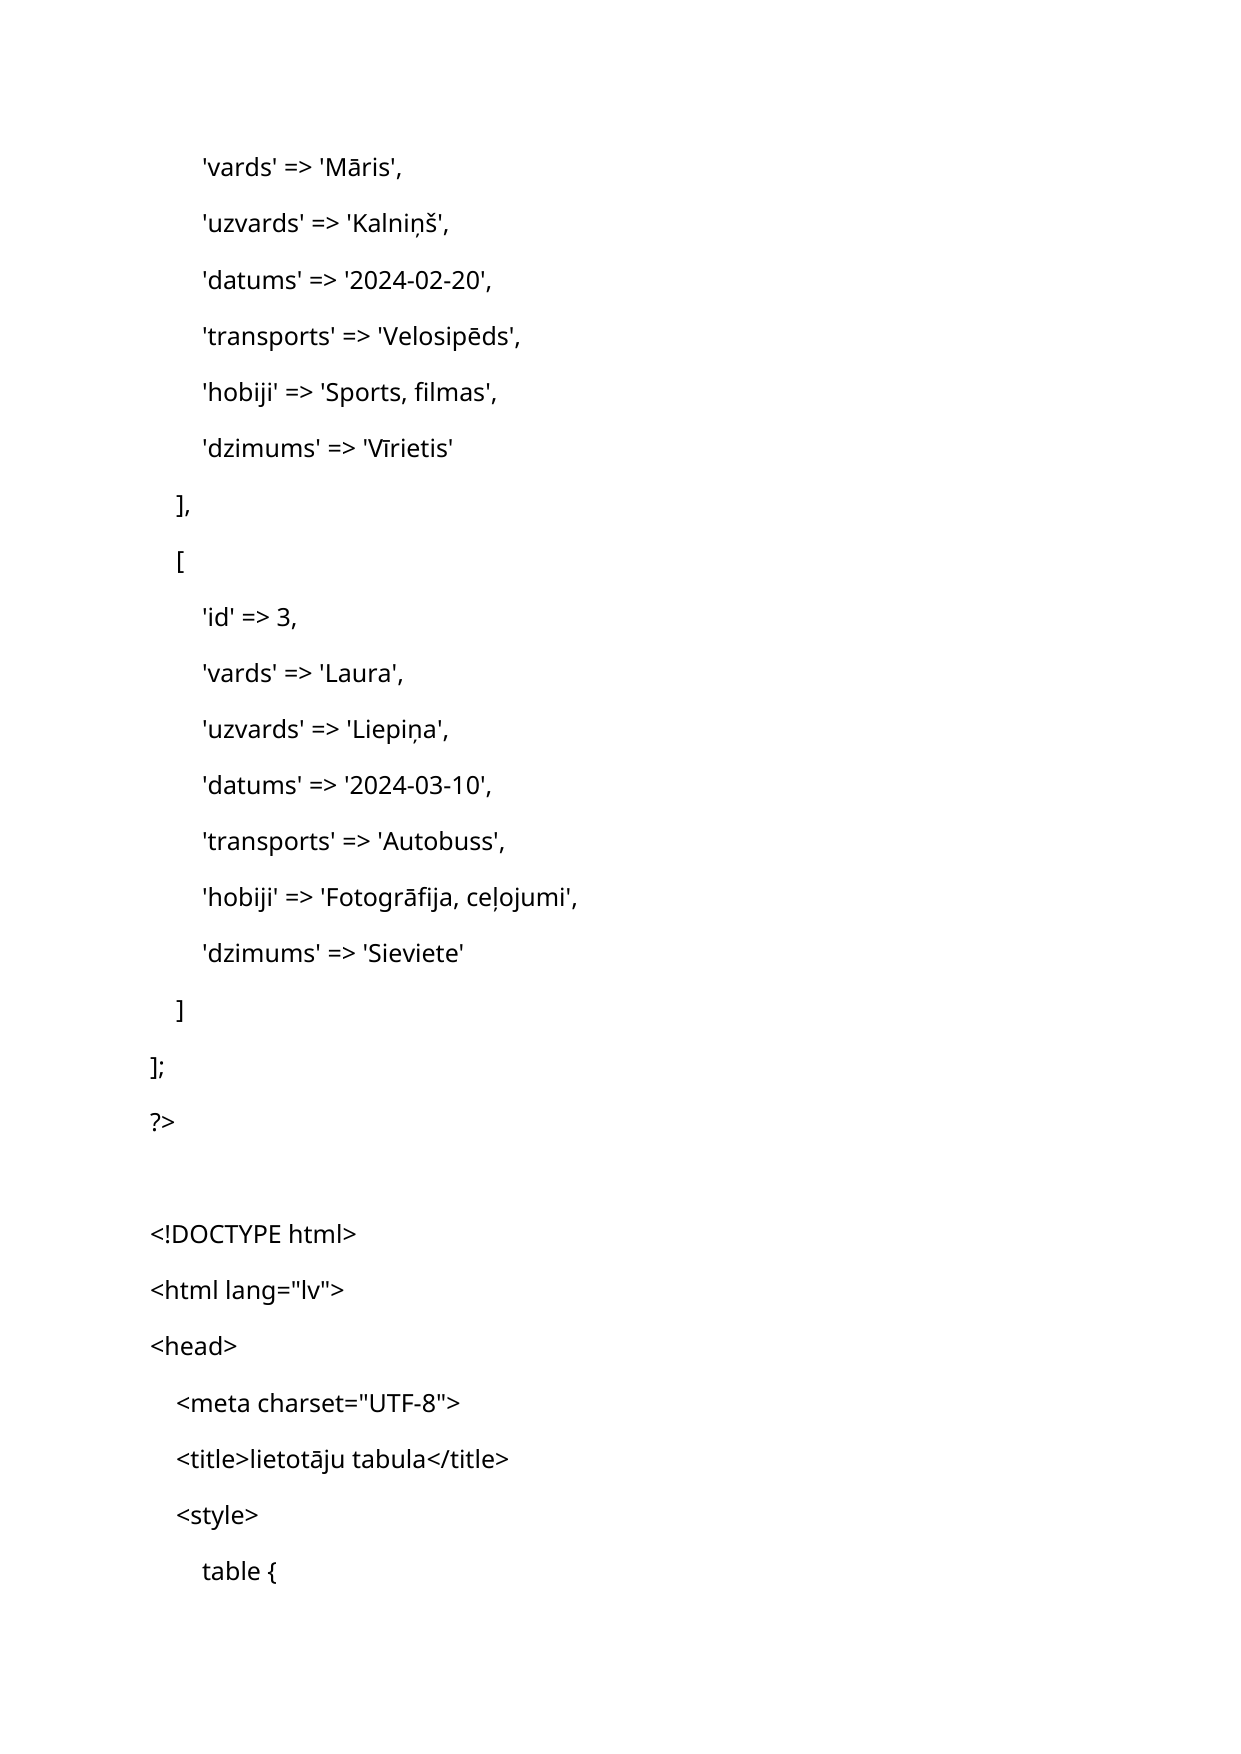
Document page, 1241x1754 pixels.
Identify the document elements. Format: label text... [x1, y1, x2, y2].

text 'vards' => 'Laura', [150, 655, 1090, 689]
text ]; [150, 1048, 1090, 1082]
text 'id' => 3, [150, 599, 1090, 633]
text 'hobiji' => 'Fotogrāfija, ceļojumi', [150, 880, 1090, 914]
text 'hobiji' => 'Sports, filmas', [150, 374, 1090, 409]
text 'transports' => 'Autobuss', [150, 824, 1090, 858]
text ], [150, 487, 1090, 521]
text <title>lietotāju tabula</title> [150, 1441, 1090, 1475]
text 'uzvards' => 'Liepiņa', [150, 711, 1090, 746]
text 'dzimums' => 'Vīrietis' [150, 431, 1090, 465]
text ] [150, 992, 1090, 1026]
text [ [150, 543, 1090, 577]
text 'datums' => '2024-03-10', [150, 768, 1090, 802]
text <head> [150, 1329, 1090, 1363]
text ?> [150, 1104, 1090, 1138]
text <meta charset="UTF-8"> [150, 1385, 1090, 1419]
text table { [150, 1554, 1090, 1588]
text 'datums' => '2024-02-20', [150, 262, 1090, 296]
text 'uzvards' => 'Kalniņš', [150, 206, 1090, 240]
text 'vards' => 'Māris', [150, 150, 1090, 184]
text <html lang="lv"> [150, 1273, 1090, 1307]
text 'transports' => 'Velosipēds', [150, 318, 1090, 352]
text <!DOCTYPE html> [150, 1217, 1090, 1251]
text 'dzimums' => 'Sieviete' [150, 936, 1090, 970]
text <style> [150, 1497, 1090, 1532]
